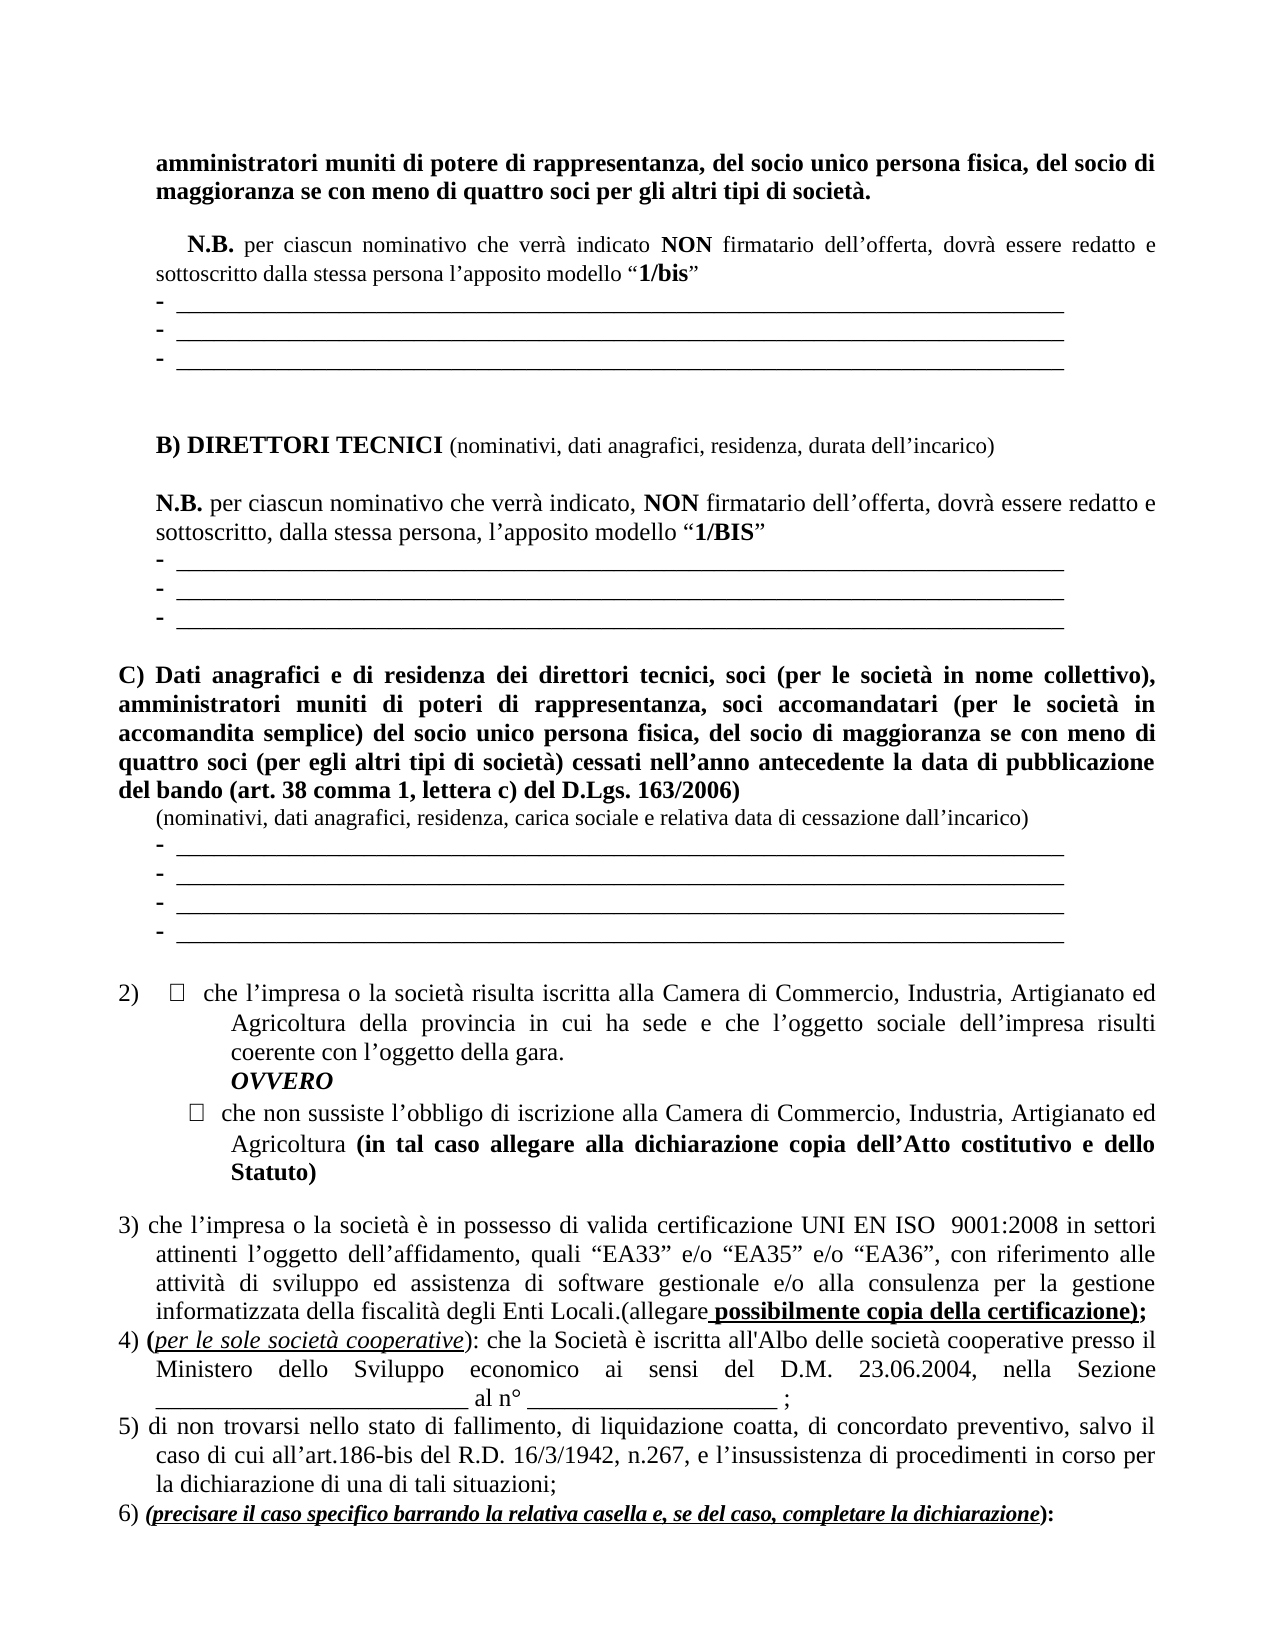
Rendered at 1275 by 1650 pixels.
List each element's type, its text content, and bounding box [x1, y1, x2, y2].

text _______________________________________________________________________ [156, 344, 1157, 373]
text C) Dati anagrafici e di residenza dei direttori tecnici, soci (per le società in nome collettivo), amministratori muniti di poteri di rappresentanza, soci accomandatari (per le società in accomandita semplice) del socio unico persona fisica, del socio di maggioranza se con meno di quattro soci (per egli altri tipi di società) cessati nell’anno antecedente la data di pubblicazione del bando (art. 38 comma 1, lettera c) del D.Lgs. 163/2006) [118, 660, 1157, 804]
text _______________________________________________________________________ [156, 888, 1157, 917]
text 3) che l’impresa o la società è in possesso di valida certificazione UNI EN ISO 9001:2008 in settori attinenti l’oggetto dell’affidamento, quali “EA33” e/o “EA35” e/o “EA36”, con riferimento alle attività di sviluppo ed assistenza di software gestionale e/o alla consulenza per la gestione informatizzata della fiscalità degli Enti Locali.(allegare possibilmente copia della certificazione); [118, 1210, 1157, 1325]
text _______________________________________________________________________ [156, 831, 1157, 859]
text _______________________________________________________________________ [156, 859, 1157, 888]
text _______________________________________________________________________ [156, 603, 1157, 632]
text 2)   che l’impresa o la società risulta iscritta alla Camera di Commercio, Industria, Artigianato ed Agricoltura della provincia in cui ha sede e che l’oggetto sociale dell’impresa risulti coerente con l’oggetto della gara. [118, 974, 1157, 1066]
text 4) (per le sole società cooperative): che la Società è iscritta all'Albo delle società cooperative presso il Ministero dello Sviluppo economico ai sensi del D.M. 23.06.2004, nella Sezione _________________________ al n° ____________________ ; [118, 1325, 1157, 1411]
text 6) (precisare il caso specifico barrando la relativa casella e, se del caso, completare la dichiarazione): [118, 1498, 1157, 1526]
text _______________________________________________________________________ [156, 545, 1157, 574]
text _______________________________________________________________________ [156, 917, 1157, 946]
text  che non sussiste l’obbligo di iscrizione alla Camera di Commercio, Industria, Artigianato ed Agricoltura (in tal caso allegare alla dichiarazione copia dell’Atto costitutivo e dello Statuto) [118, 1094, 1157, 1186]
text _______________________________________________________________________ [156, 574, 1157, 603]
text OVVERO [231, 1066, 1157, 1094]
text amministratori muniti di potere di rappresentanza, del socio unico persona fisica, del socio di maggioranza se con meno di quattro soci per gli altri tipi di società. [118, 148, 1157, 205]
text 5) di non trovarsi nello stato di fallimento, di liquidazione coatta, di concordato preventivo, salvo il caso di cui all’art.186-bis del R.D. 16/3/1942, n.267, e l’insussistenza di procedimenti in corso per la dichiarazione di una di tali situazioni; [118, 1411, 1157, 1498]
text N.B. per ciascun nominativo che verrà indicato NON firmatario dell’offerta, dovrà essere redatto e sottoscritto dalla stessa persona l’apposito modello “1/bis” [118, 229, 1157, 287]
text _______________________________________________________________________ [156, 287, 1157, 315]
text (nominativi, dati anagrafici, residenza, carica sociale e relativa data di cessazione dall’incarico) [156, 804, 1157, 831]
text _______________________________________________________________________ [156, 315, 1157, 344]
text N.B. per ciascun nominativo che verrà indicato, NON firmatario dell’offerta, dovrà essere redatto e sottoscritto, dalla stessa persona, l’apposito modello “1/BIS” [156, 488, 1157, 545]
text B) DIRETTORI TECNICI (nominativi, dati anagrafici, residenza, durata dell’incarico) [156, 430, 1157, 459]
